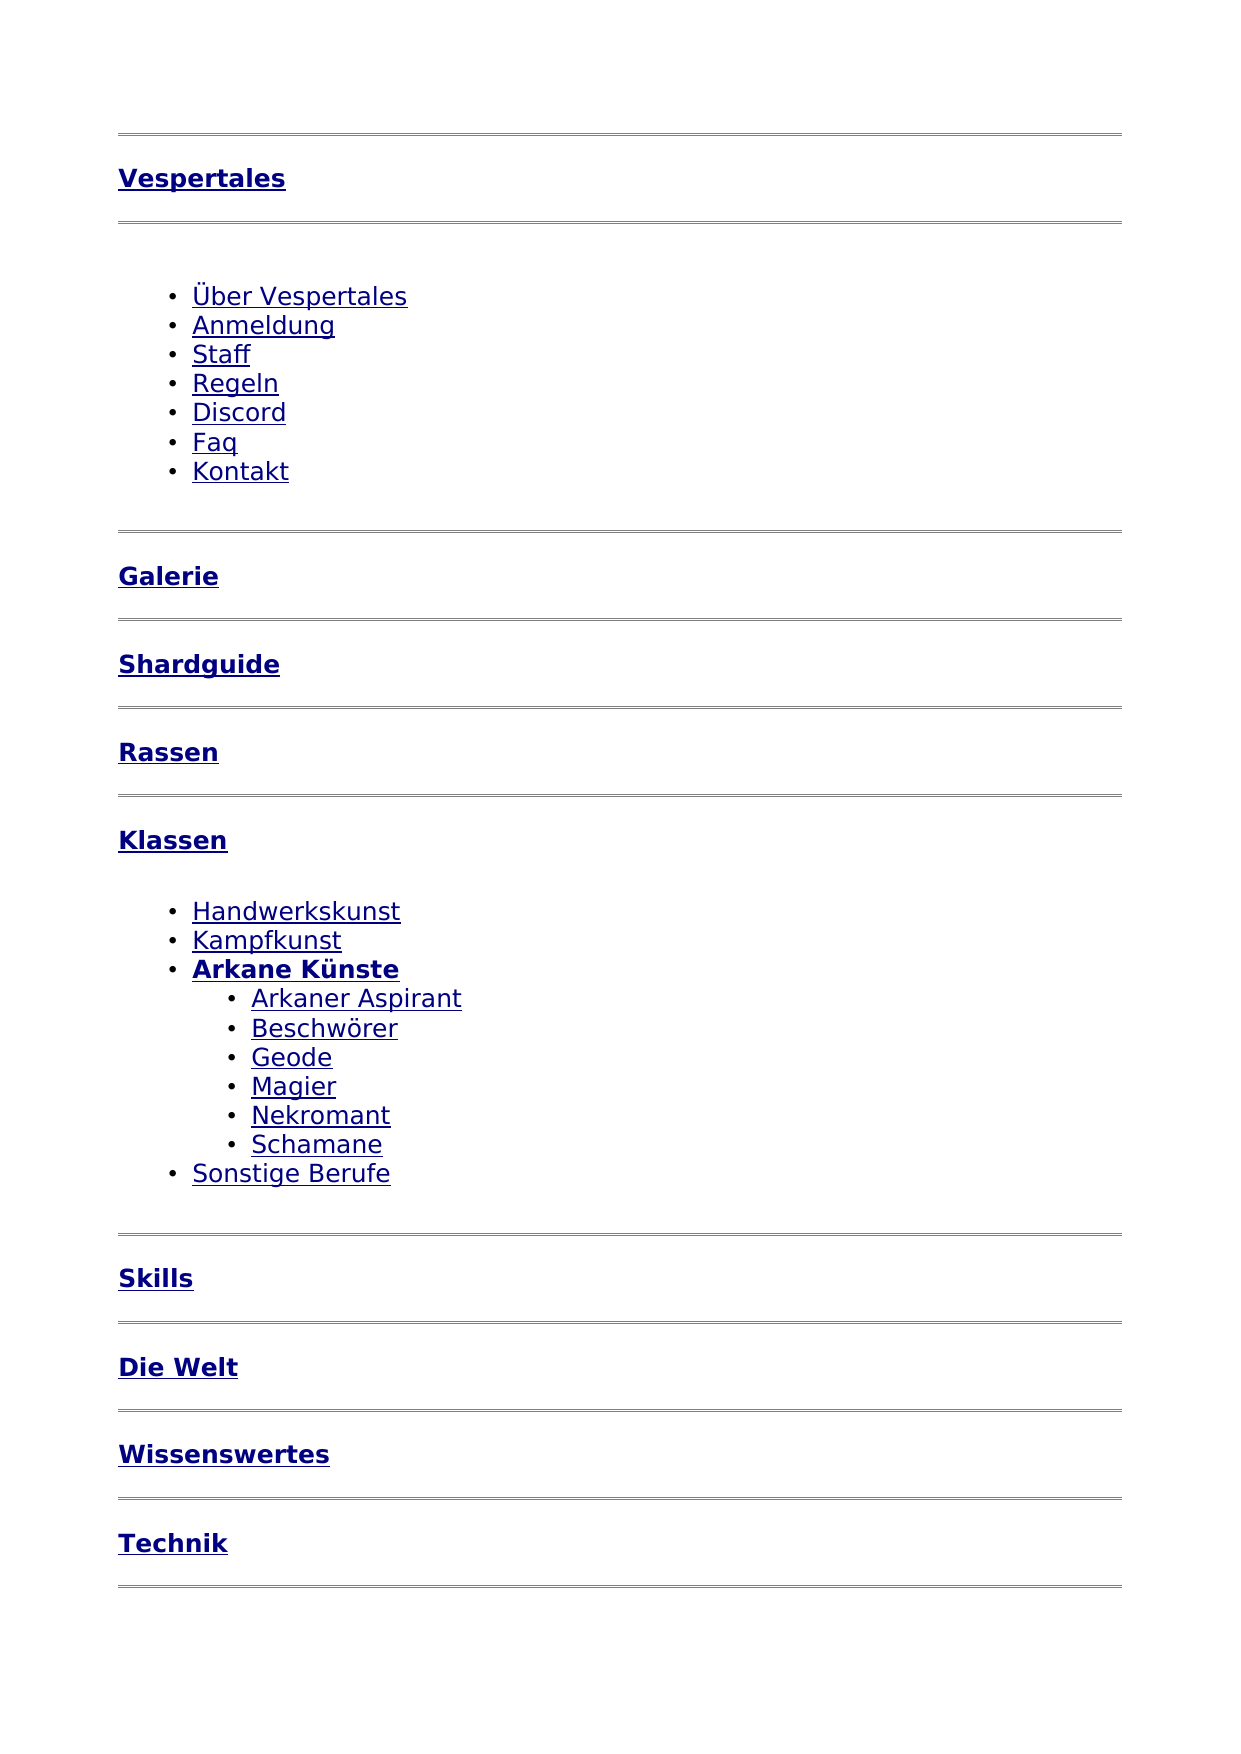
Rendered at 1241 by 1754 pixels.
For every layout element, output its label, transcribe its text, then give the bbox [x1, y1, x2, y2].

text Vespertales [118, 164, 1122, 194]
list Sonstige Berufe [177, 1160, 1122, 1189]
list Faq [177, 428, 1122, 457]
text Rassen [118, 738, 1122, 767]
list Handwerkskunst [177, 897, 1122, 926]
list Regeln [177, 369, 1122, 399]
list Kampfkunst [177, 926, 1122, 956]
list Nekromant [236, 1101, 1122, 1131]
list Staff [177, 340, 1122, 369]
text Klassen [118, 826, 1122, 855]
text Galerie [118, 562, 1122, 591]
list Discord [177, 399, 1122, 428]
text Skills [118, 1265, 1122, 1294]
list Kontakt [177, 457, 1122, 486]
list Schamane [236, 1131, 1122, 1160]
text Wissenswertes [118, 1441, 1122, 1470]
text Die Welt [118, 1353, 1122, 1382]
list Magier [236, 1072, 1122, 1101]
list Anmeldung [177, 311, 1122, 340]
text Shardguide [118, 650, 1122, 679]
list Über Vespertales [177, 282, 1122, 311]
list Geode [236, 1043, 1122, 1072]
text Technik [118, 1529, 1122, 1558]
list Beschwörer [236, 1014, 1122, 1043]
list Arkane Künste [177, 956, 1122, 985]
list Arkaner Aspirant [236, 985, 1122, 1014]
